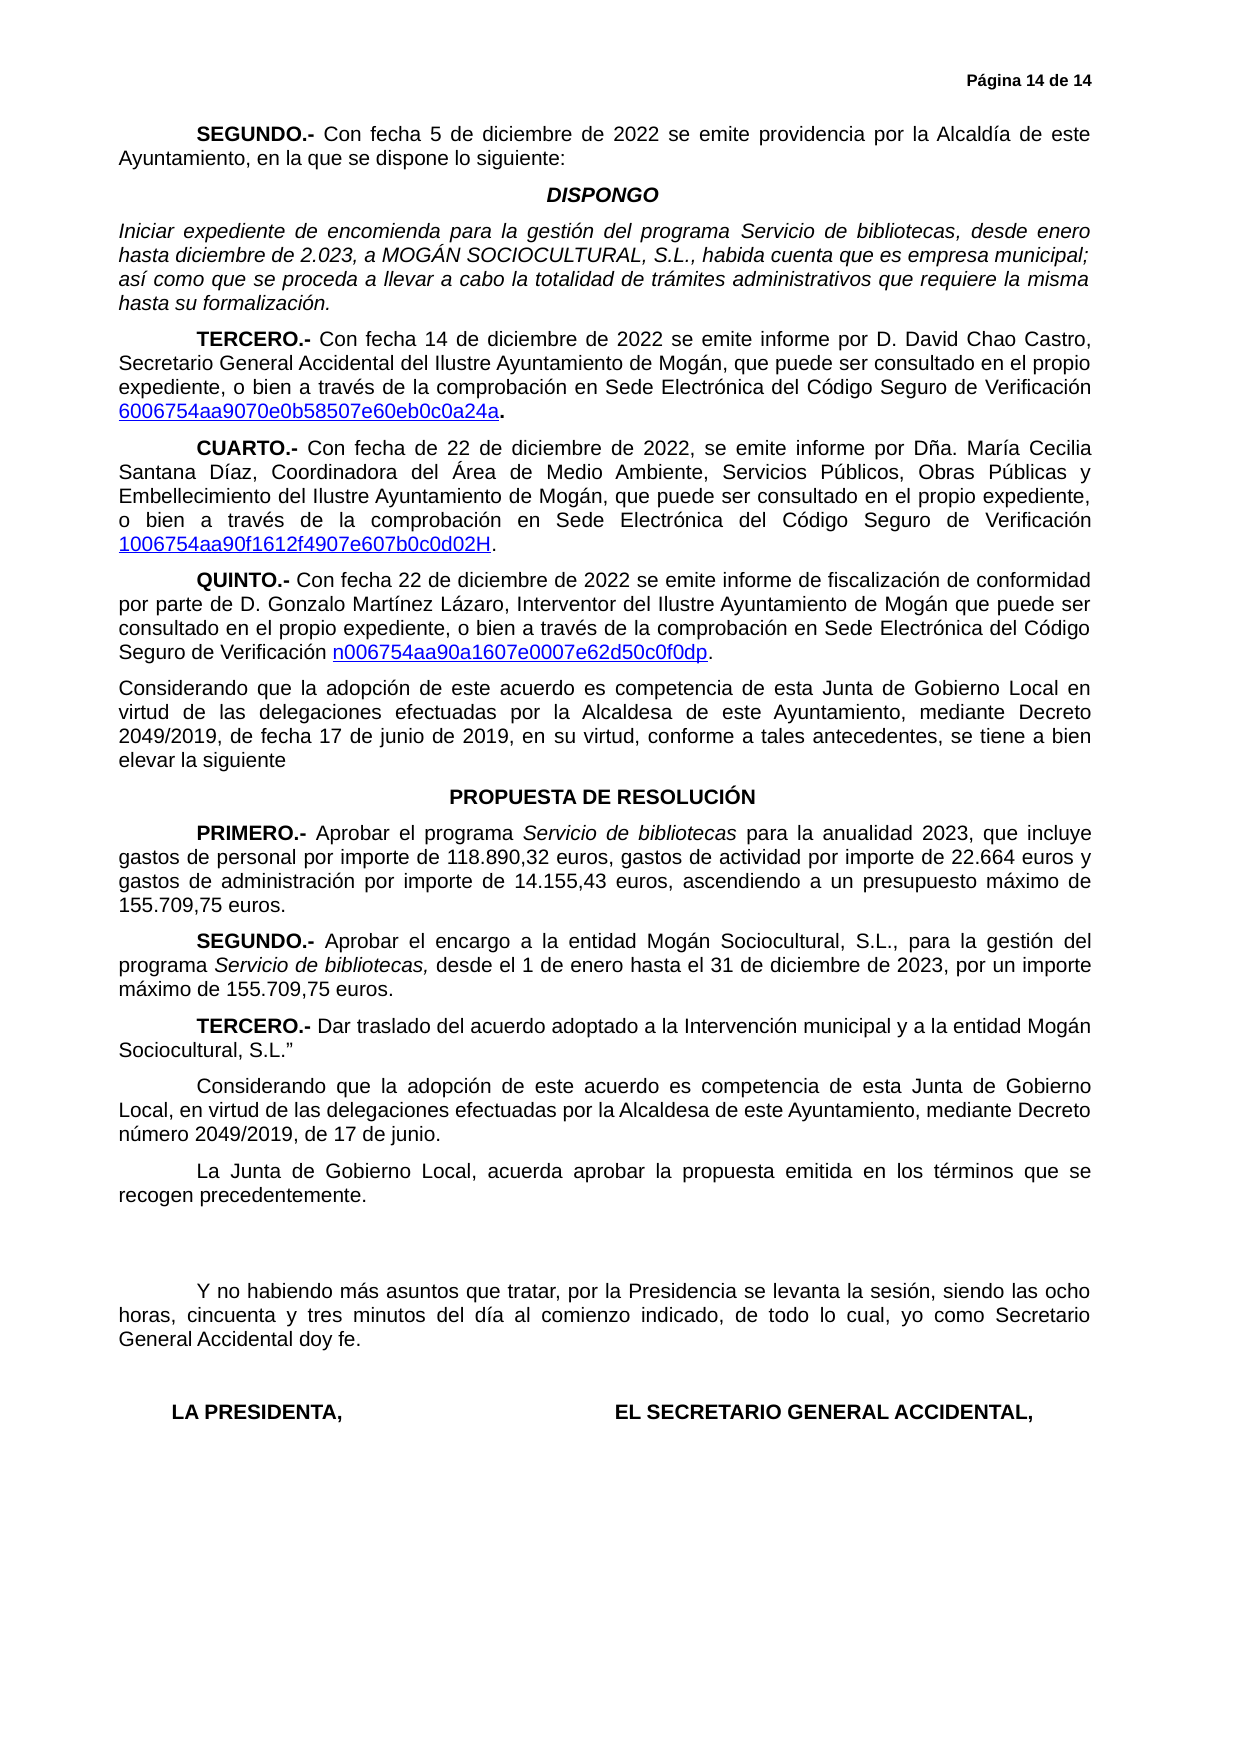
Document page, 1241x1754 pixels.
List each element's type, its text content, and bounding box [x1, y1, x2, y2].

text TERCERO.- Dar traslado del acuerdo adoptado a la Intervención municipal y a la entidad Mogán Sociocultural, S.L.” [118, 1014, 1092, 1062]
text La Junta de Gobierno Local, acuerda aprobar la propuesta emitida en los términos que se recogen precedentemente. [118, 1158, 1092, 1206]
text SEGUNDO.- Aprobar el encargo a la entidad Mogán Sociocultural, S.L., para la gestión del programa Servicio de bibliotecas, desde el 1 de enero hasta el 31 de diciembre de 2023, por un importe máximo de 155.709,75 euros. [118, 929, 1092, 1001]
text CUARTO.- Con fecha de 22 de diciembre de 2022, se emite informe por Dña. María Cecilia Santana Díaz, Coordinadora del Área de Medio Ambiente, Servicios Públicos, Obras Públicas y Embellecimiento del Ilustre Ayuntamiento de Mogán, que puede ser consultado en el propio expediente, o bien a través de la comprobación en Sede Electrónica del Código Seguro de Verificación 1006754aa90f1612f4907e607b0c0d02H. [118, 436, 1092, 555]
text TERCERO.- Con fecha 14 de diciembre de 2022 se emite informe por D. David Chao Castro, Secretario General Accidental del Ilustre Ayuntamiento de Mogán, que puede ser consultado en el propio expediente, o bien a través de la comprobación en Sede Electrónica del Código Seguro de Verificación 6006754aa9070e0b58507e60eb0c0a24a. [118, 327, 1092, 423]
text Y no habiendo más asuntos que tratar, por la Presidencia se levanta la sesión, siendo las ocho horas, cincuenta y tres minutos del día al comienzo indicado, de todo lo cual, yo como Secretario General Accidental doy fe. [118, 1279, 1092, 1351]
text PROPUESTA DE RESOLUCIÓN [118, 784, 1092, 808]
text LA PRESIDENTA, EL SECRETARIO GENERAL ACCIDENTAL, [118, 1400, 1092, 1424]
text SEGUNDO.- Con fecha 5 de diciembre de 2022 se emite providencia por la Alcaldía de este Ayuntamiento, en la que se dispone lo siguiente: [118, 122, 1092, 170]
text QUINTO.- Con fecha 22 de diciembre de 2022 se emite informe de fiscalización de conformidad por parte de D. Gonzalo Martínez Lázaro, Interventor del Ilustre Ayuntamiento de Mogán que puede ser consultado en el propio expediente, o bien a través de la comprobación en Sede Electrónica del Código Seguro de Verificación n006754aa90a1607e0007e62d50c0f0dp. [118, 568, 1092, 664]
text Iniciar expediente de encomienda para la gestión del programa Servicio de bibliotecas, desde enero hasta diciembre de 2.023, a MOGÁN SOCIOCULTURAL, S.L., habida cuenta que es empresa municipal; así como que se proceda a llevar a cabo la totalidad de trámites administrativos que requiere la misma hasta su formalización. [118, 219, 1092, 315]
text DISPONGO [118, 182, 1092, 206]
text Considerando que la adopción de este acuerdo es competencia de esta Junta de Gobierno Local, en virtud de las delegaciones efectuadas por la Alcaldesa de este Ayuntamiento, mediante Decreto número 2049/2019, de 17 de junio. [118, 1074, 1092, 1146]
text Considerando que la adopción de este acuerdo es competencia de esta Junta de Gobierno Local en virtud de las delegaciones efectuadas por la Alcaldesa de este Ayuntamiento, mediante Decreto 2049/2019, de fecha 17 de junio de 2019, en su virtud, conforme a tales antecedentes, se tiene a bien elevar la siguiente [118, 676, 1092, 772]
text PRIMERO.- Aprobar el programa Servicio de bibliotecas para la anualidad 2023, que incluye gastos de personal por importe de 118.890,32 euros, gastos de actividad por importe de 22.664 euros y gastos de administración por importe de 14.155,43 euros, ascendiendo a un presupuesto máximo de 155.709,75 euros. [118, 821, 1092, 917]
